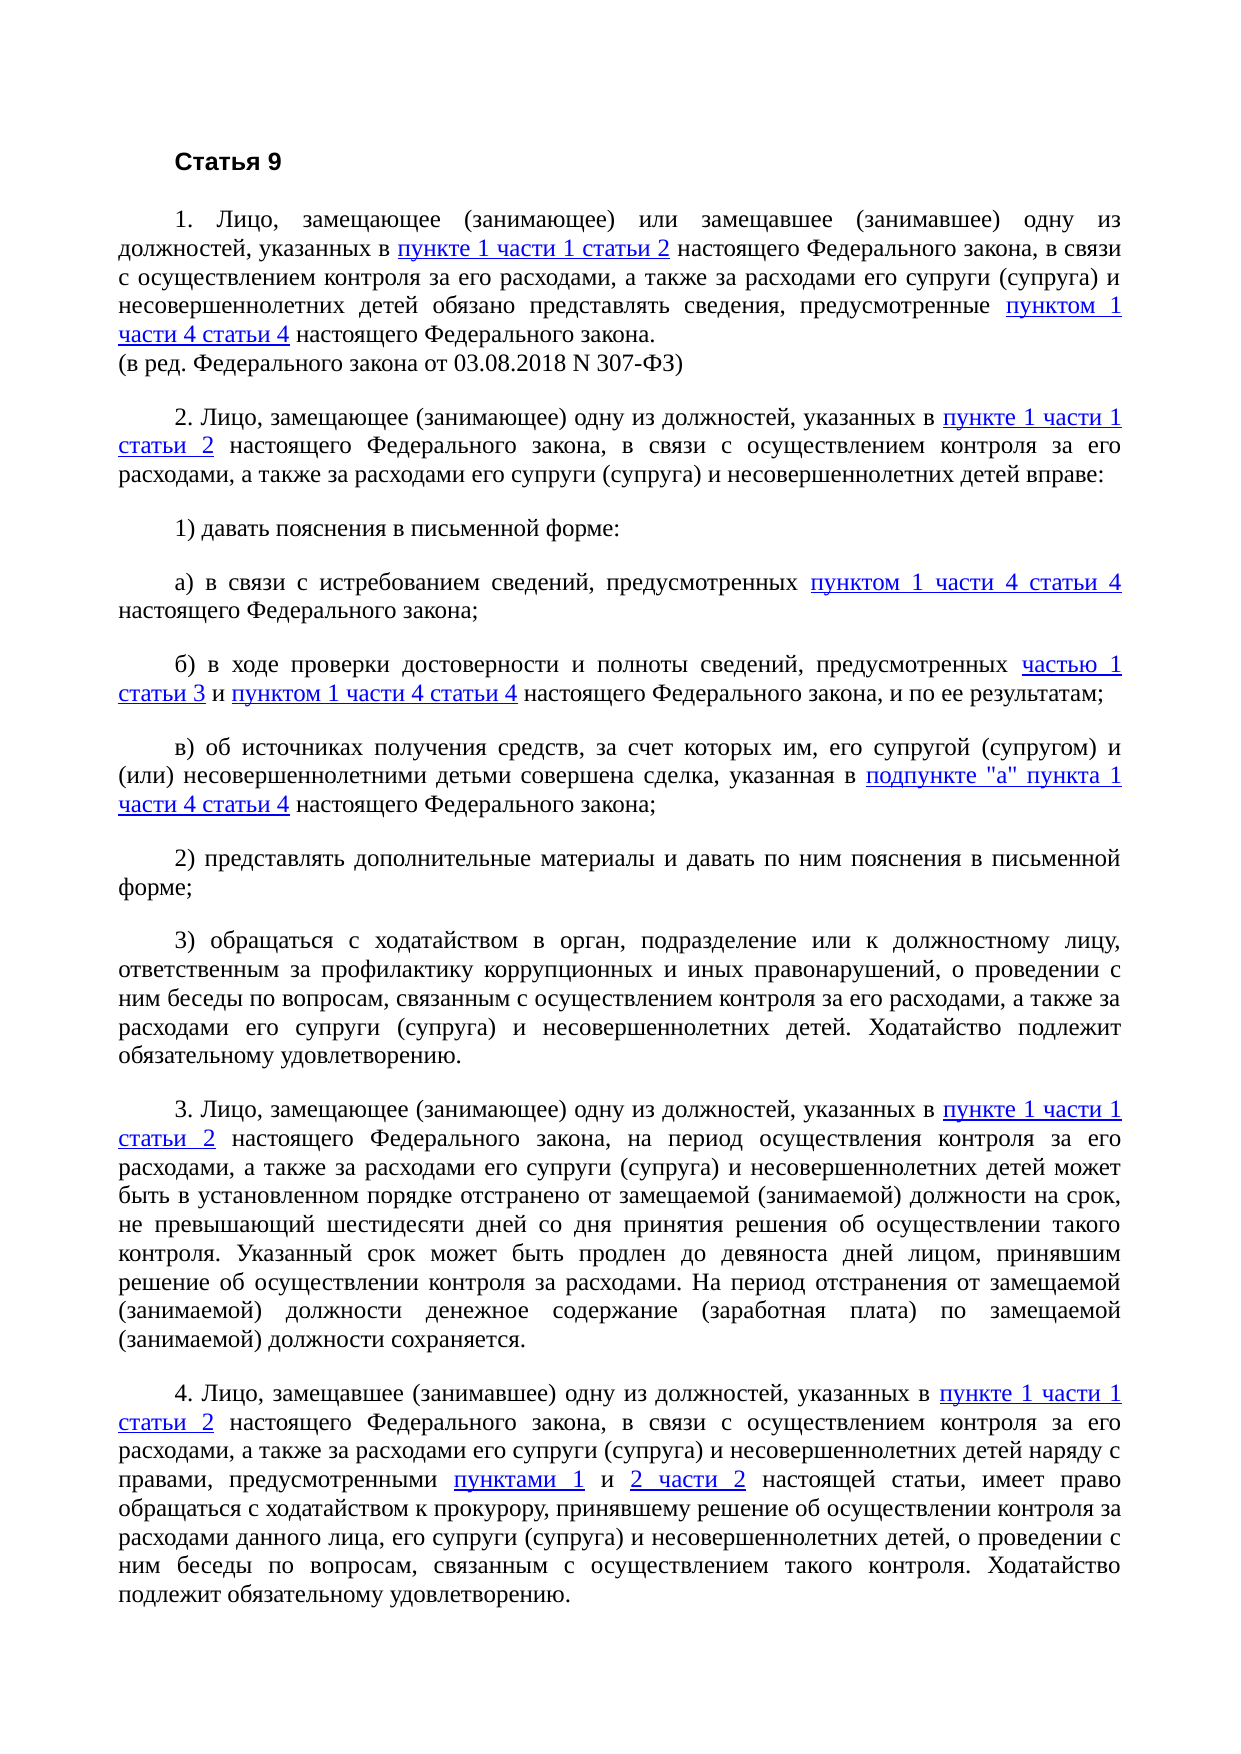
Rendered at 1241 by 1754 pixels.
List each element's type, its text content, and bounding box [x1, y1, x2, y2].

text в) об источниках получения средств, за счет которых им, его супругой (супругом) и (или) несовершеннолетними детьми совершена сделка, указанная в подпункте "а" пункта 1 части 4 статьи 4 настоящего Федерального закона; [118, 732, 1122, 818]
text б) в ходе проверки достоверности и полноты сведений, предусмотренных частью 1 статьи 3 и пунктом 1 части 4 статьи 4 настоящего Федерального закона, и по ее результатам; [118, 649, 1122, 707]
text 2) представлять дополнительные материалы и давать по ним пояснения в письменной форме; [118, 843, 1122, 901]
text (в ред. Федерального закона от 03.08.2018 N 307-ФЗ) [118, 348, 1122, 377]
text 3. Лицо, замещающее (занимающее) одну из должностей, указанных в пункте 1 части 1 статьи 2 настоящего Федерального закона, на период осуществления контроля за его расходами, а также за расходами его супруги (супруга) и несовершеннолетних детей может быть в установленном порядке отстранено от замещаемой (занимаемой) должности на срок, не превышающий шестидесяти дней со дня принятия решения об осуществлении такого контроля. Указанный срок может быть продлен до девяноста дней лицом, принявшим решение об осуществлении контроля за расходами. На период отстранения от замещаемой (занимаемой) должности денежное содержание (заработная плата) по замещаемой (занимаемой) должности сохраняется. [118, 1094, 1122, 1353]
text 1) давать пояснения в письменной форме: [118, 513, 1122, 542]
text 3) обращаться с ходатайством в орган, подразделение или к должностному лицу, ответственным за профилактику коррупционных и иных правонарушений, о проведении с ним беседы по вопросам, связанным с осуществлением контроля за его расходами, а также за расходами его супруги (супруга) и несовершеннолетних детей. Ходатайство подлежит обязательному удовлетворению. [118, 926, 1122, 1069]
text 1. Лицо, замещающее (занимающее) или замещавшее (занимавшее) одну из должностей, указанных в пункте 1 части 1 статьи 2 настоящего Федерального закона, в связи с осуществлением контроля за его расходами, а также за расходами его супруги (супруга) и несовершеннолетних детей обязано представлять сведения, предусмотренные пунктом 1 части 4 статьи 4 настоящего Федерального закона. [118, 204, 1122, 348]
title Статья 9 [118, 147, 1122, 176]
text а) в связи с истребованием сведений, предусмотренных пунктом 1 части 4 статьи 4 настоящего Федерального закона; [118, 567, 1122, 624]
text 4. Лицо, замещавшее (занимавшее) одну из должностей, указанных в пункте 1 части 1 статьи 2 настоящего Федерального закона, в связи с осуществлением контроля за его расходами, а также за расходами его супруги (супруга) и несовершеннолетних детей наряду с правами, предусмотренными пунктами 1 и 2 части 2 настоящей статьи, имеет право обращаться с ходатайством к прокурору, принявшему решение об осуществлении контроля за расходами данного лица, его супруги (супруга) и несовершеннолетних детей, о проведении с ним беседы по вопросам, связанным с осуществлением такого контроля. Ходатайство подлежит обязательному удовлетворению. [118, 1378, 1122, 1608]
text 2. Лицо, замещающее (занимающее) одну из должностей, указанных в пункте 1 части 1 статьи 2 настоящего Федерального закона, в связи с осуществлением контроля за его расходами, а также за расходами его супруги (супруга) и несовершеннолетних детей вправе: [118, 402, 1122, 488]
